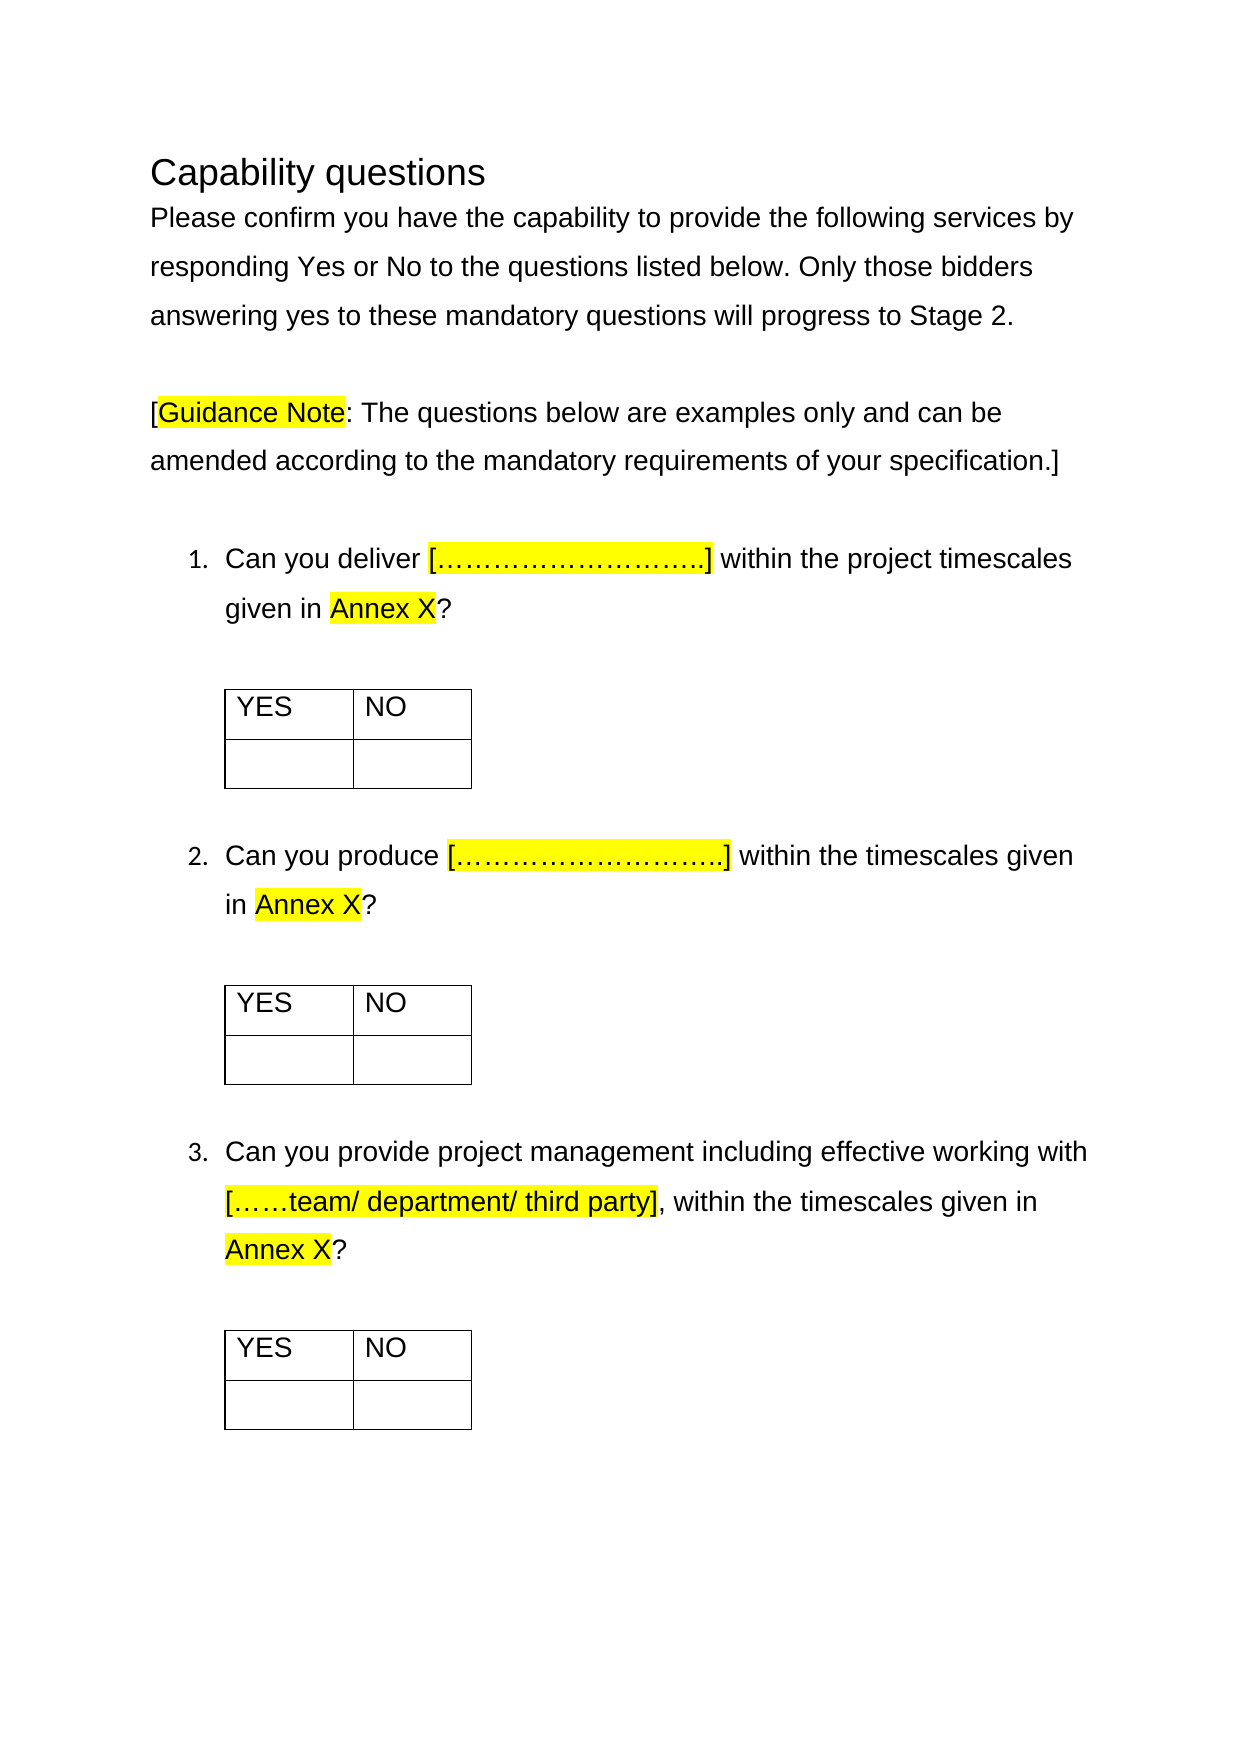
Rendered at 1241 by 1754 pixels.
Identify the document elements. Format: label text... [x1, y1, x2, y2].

table_header NO [354, 986, 471, 1035]
subtitle Capability questions [150, 150, 1090, 193]
list Can you provide project management including effective working with [……team/ department/ third party], within the timescales given in Annex X? [187, 1134, 1090, 1265]
table_cell [226, 1381, 353, 1429]
table_header YES [226, 690, 353, 738]
table_header YES [226, 1331, 353, 1380]
table_cell [226, 740, 353, 788]
text [Guidance Note: The questions below are examples only and can be amended according to the mandatory requirements of your specification.] [150, 396, 1090, 477]
list Can you deliver [………………………..] within the project timescales given in Annex X? [187, 541, 1090, 624]
table_cell [354, 1036, 471, 1084]
table_cell [354, 740, 471, 788]
table_header NO [354, 690, 471, 738]
list Can you produce [………………………..] within the timescales given in Annex X? [187, 838, 1090, 921]
table_cell [354, 1381, 471, 1429]
table_header NO [354, 1331, 471, 1380]
table_cell [226, 1036, 353, 1084]
table_header YES [226, 986, 353, 1035]
text Please confirm you have the capability to provide the following services by responding Yes or No to the questions listed below. Only those bidders answering yes to these mandatory questions will progress to Stage 2. [150, 201, 1090, 331]
